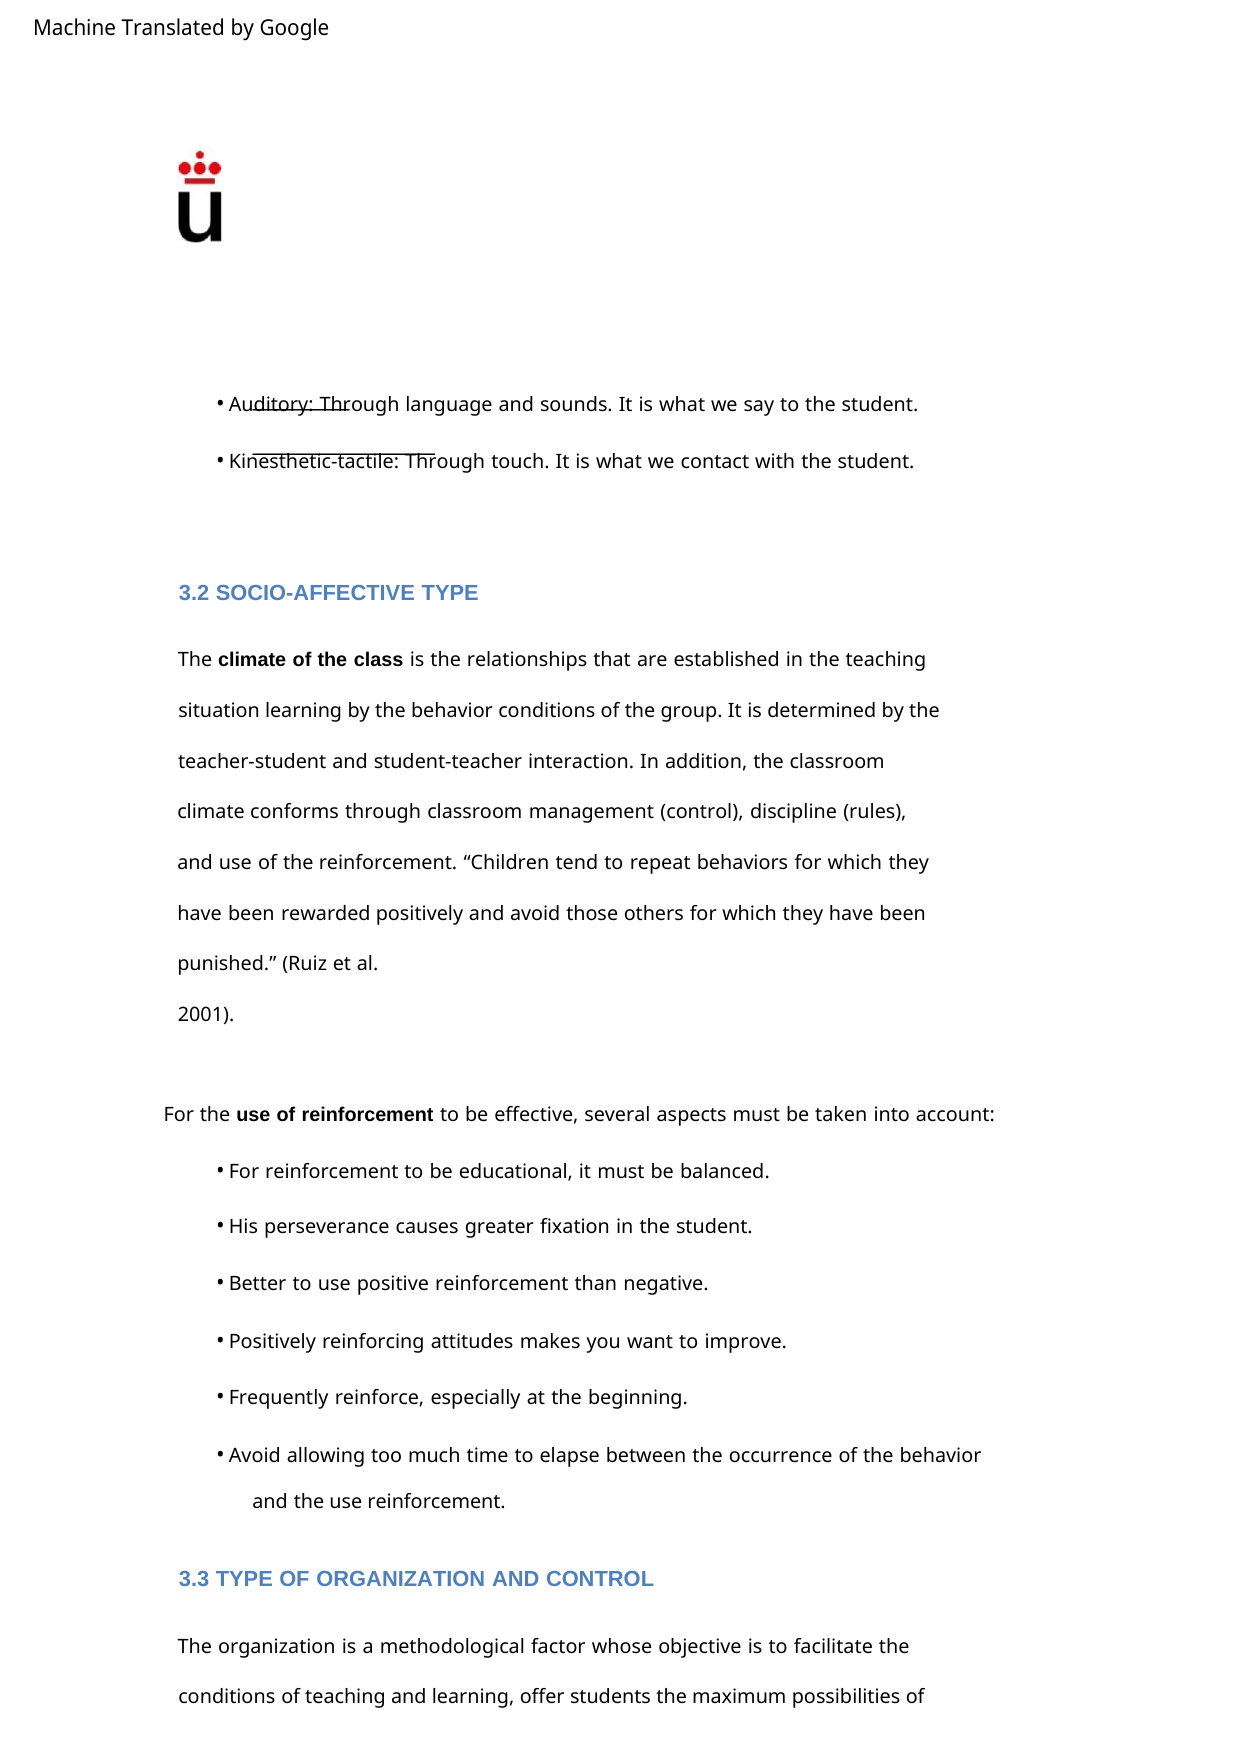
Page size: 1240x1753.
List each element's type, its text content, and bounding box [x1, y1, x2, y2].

text The climate of the class is the relationships that are established in the teaching situation learning by the behavior conditions of the group. It is determined by the [178, 645, 975, 723]
list TYPE OF ORGANIZATION AND CONTROL [179, 1566, 1162, 1591]
list Better to use positive reinforcement than negative. [216, 1266, 1162, 1298]
text 2001). [178, 1000, 1162, 1027]
text For the use of reinforcement to be effective, several aspects must be taken into account: [113, 1100, 1044, 1127]
list His perseverance causes greater fixation in the student. [216, 1209, 1162, 1240]
list For reinforcement to be educational, it must be balanced. [216, 1153, 1162, 1185]
list Positively reinforcing attitudes makes you want to improve. [216, 1324, 1162, 1355]
list Auditory: Through language and sounds. It is what we say to the student. [437, 387, 1162, 418]
list Kinesthetic-tactile: Through touch. It is what we contact with the student. [216, 444, 1162, 475]
text teacher-student and student-teacher interaction. In addition, the classroom climate conforms through classroom management (control), discipline (rules), and use of the reinforcement. “Children tend to repeat behaviors for which they have been rewarded positively and avoid those others for which they have been punished.” (Ruiz et al. [177, 747, 936, 976]
list SOCIO-AFFECTIVE TYPE [179, 579, 1162, 605]
text The organization is a methodological factor whose objective is to facilitate the conditions of teaching and learning, offer students the maximum possibilities of [177, 1632, 985, 1709]
list Frequently reinforce, especially at the beginning. [216, 1380, 1162, 1411]
list Avoid allowing too much time to elapse between the occurrence of the behavior and the use reinforcement. [216, 1438, 1009, 1514]
